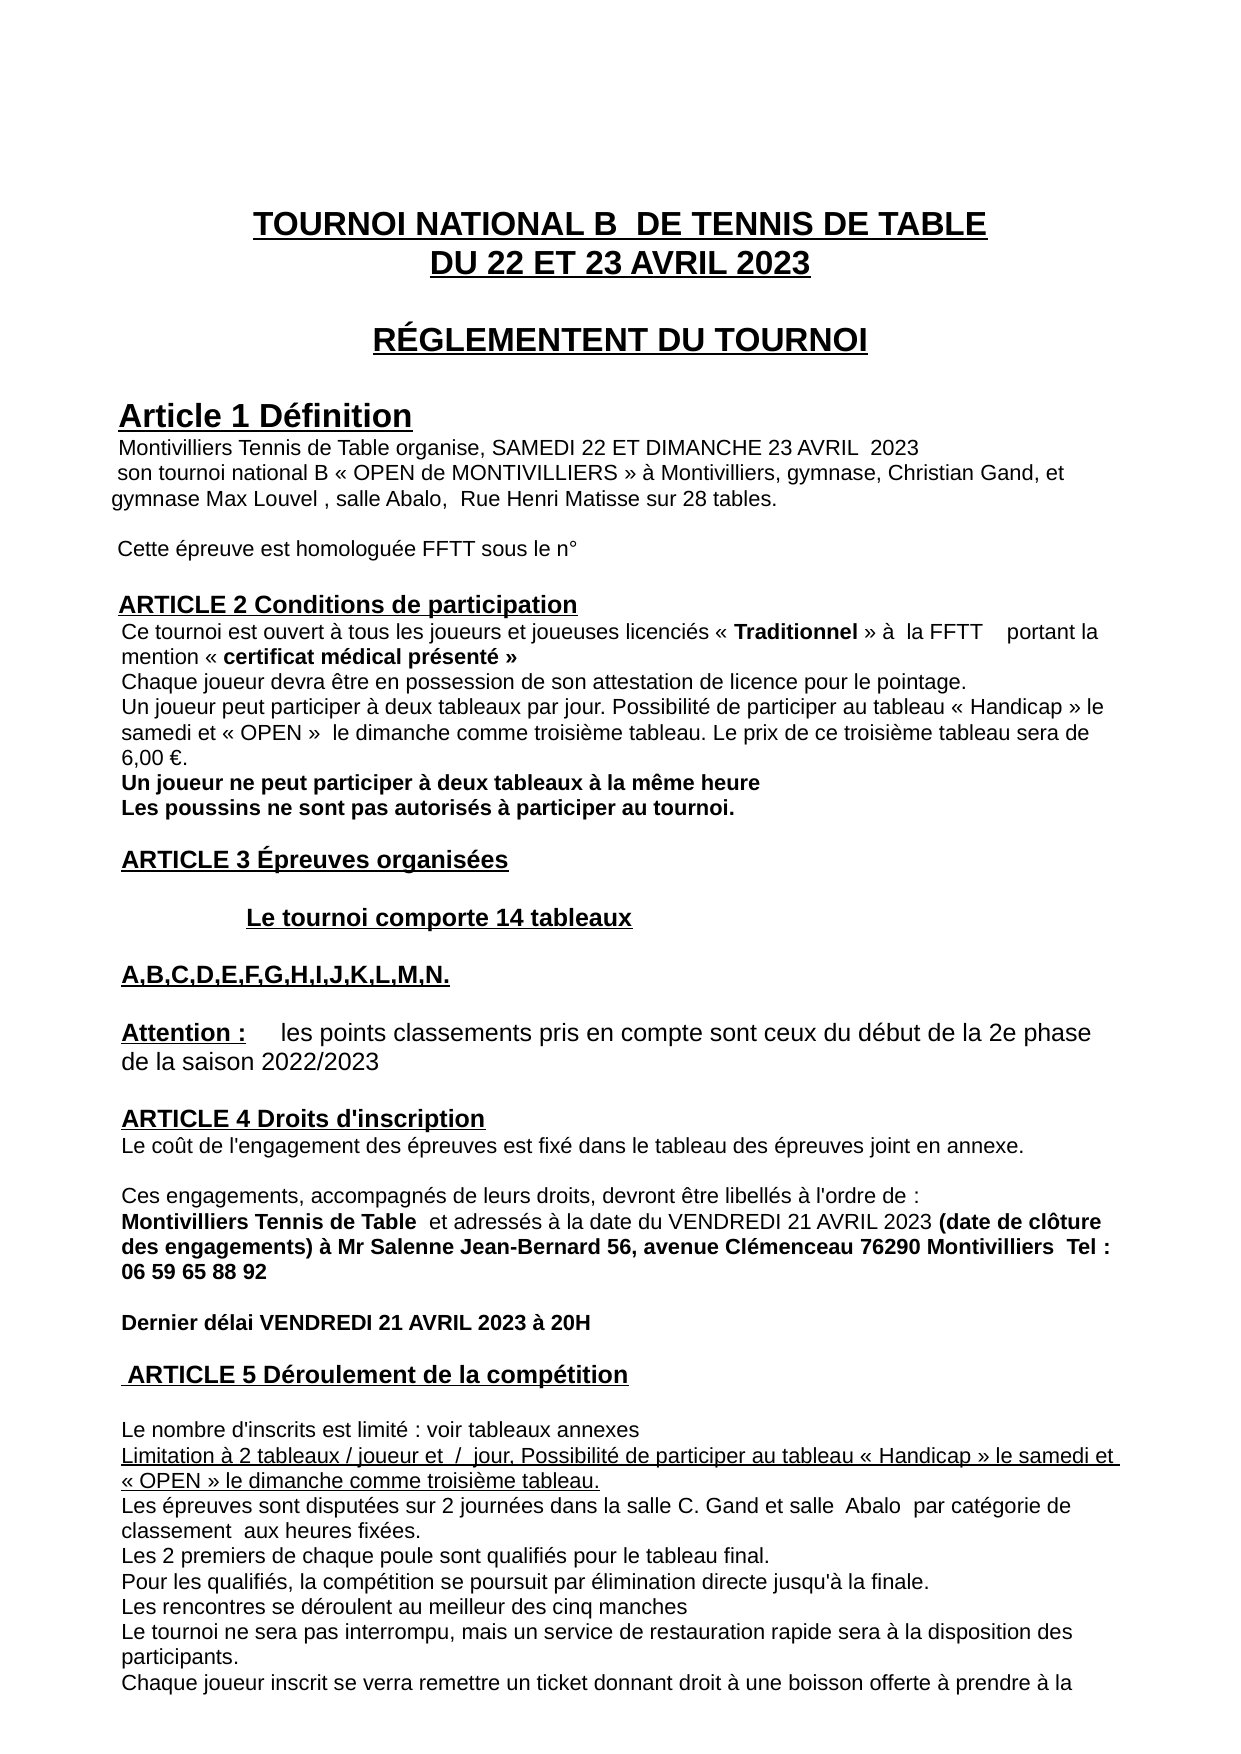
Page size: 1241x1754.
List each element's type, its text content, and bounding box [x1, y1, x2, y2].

text Pour les qualifiés, la compétition se poursuit par élimination directe jusqu'à la finale. [121, 1568, 1122, 1594]
text Ce tournoi est ouvert à tous les joueurs et joueuses licenciés « Traditionnel » à la FFTT portant la mention « certificat médical présenté » [121, 618, 1122, 669]
text TOURNOI NATIONAL B DE TENNIS DE TABLE [118, 204, 1122, 243]
text Le coût de l'engagement des épreuves est fixé dans le tableau des épreuves joint en annexe. [121, 1133, 1122, 1158]
text DU 22 ET 23 AVRIL 2023 [118, 243, 1122, 281]
text Montivilliers Tennis de Table organise, SAMEDI 22 ET DIMANCHE 23 AVRIL 2023 [118, 435, 1122, 460]
text Ces engagements, accompagnés de leurs droits, devront être libellés à l'ordre de : [121, 1183, 1122, 1208]
text Article 1 Définition [118, 397, 1122, 435]
text Les épreuves sont disputées sur 2 journées dans la salle C. Gand et salle Abalo par catégorie de classement aux heures fixées. [121, 1493, 1122, 1543]
text Les 2 premiers de chaque poule sont qualifiés pour le tableau final. [121, 1543, 1122, 1568]
text Les rencontres se déroulent au meilleur des cinq manches [121, 1594, 1122, 1619]
text Cette épreuve est homologuée FFTT sous le n° [111, 536, 1122, 561]
text Le nombre d'inscrits est limité : voir tableaux annexes [121, 1417, 1122, 1442]
text Montivilliers Tennis de Table et adressés à la date du VENDREDI 21 AVRIL 2023 (date de clôture des engagements) à Mr Salenne Jean-Bernard 56, avenue Clémenceau 76290 Montivilliers Tel : 06 59 65 88 92 [121, 1208, 1122, 1284]
text A,B,C,D,E,F,G,H,I,J,K,L,M,N. [121, 960, 1122, 989]
text Les poussins ne sont pas autorisés à participer au tournoi. [121, 795, 1122, 820]
text ARTICLE 3 Épreuves organisées [121, 845, 1122, 874]
text Le tournoi ne sera pas interrompu, mais un service de restauration rapide sera à la disposition des participants. [121, 1619, 1122, 1669]
text Dernier délai VENDREDI 21 AVRIL 2023 à 20H [121, 1309, 1122, 1334]
text ARTICLE 4 Droits d'inscription [121, 1104, 1122, 1133]
text RÉGLEMENTENT DU TOURNOI [118, 320, 1122, 358]
text Chaque joueur inscrit se verra remettre un ticket donnant droit à une boisson offerte à prendre à la [121, 1669, 1122, 1694]
text Un joueur ne peut participer à deux tableaux à la même heure [121, 770, 1122, 795]
text ARTICLE 5 Déroulement de la compétition [121, 1360, 1122, 1388]
text 6,00 €. [121, 744, 1122, 770]
text Limitation à 2 tableaux / joueur et / jour, Possibilité de participer au tableau « Handicap » le samedi et « OPEN » le dimanche comme troisième tableau. [121, 1442, 1122, 1493]
text Chaque joueur devra être en possession de son attestation de licence pour le pointage. [121, 669, 1122, 694]
text Un joueur peut participer à deux tableaux par jour. Possibilité de participer au tableau « Handicap » le samedi et « OPEN » le dimanche comme troisième tableau. Le prix de ce troisième tableau sera de [121, 694, 1122, 744]
text Attention : les points classements pris en compte sont ceux du début de la 2e phase de la saison 2022/2023 [121, 1018, 1122, 1075]
text ARTICLE 2 Conditions de participation [118, 590, 1122, 618]
text son tournoi national B « OPEN de MONTIVILLIERS » à Montivilliers, gymnase, Christian Gand, et gymnase Max Louvel , salle Abalo, Rue Henri Matisse sur 28 tables. [111, 460, 1122, 511]
text Le tournoi comporte 14 tableaux [121, 903, 1122, 932]
